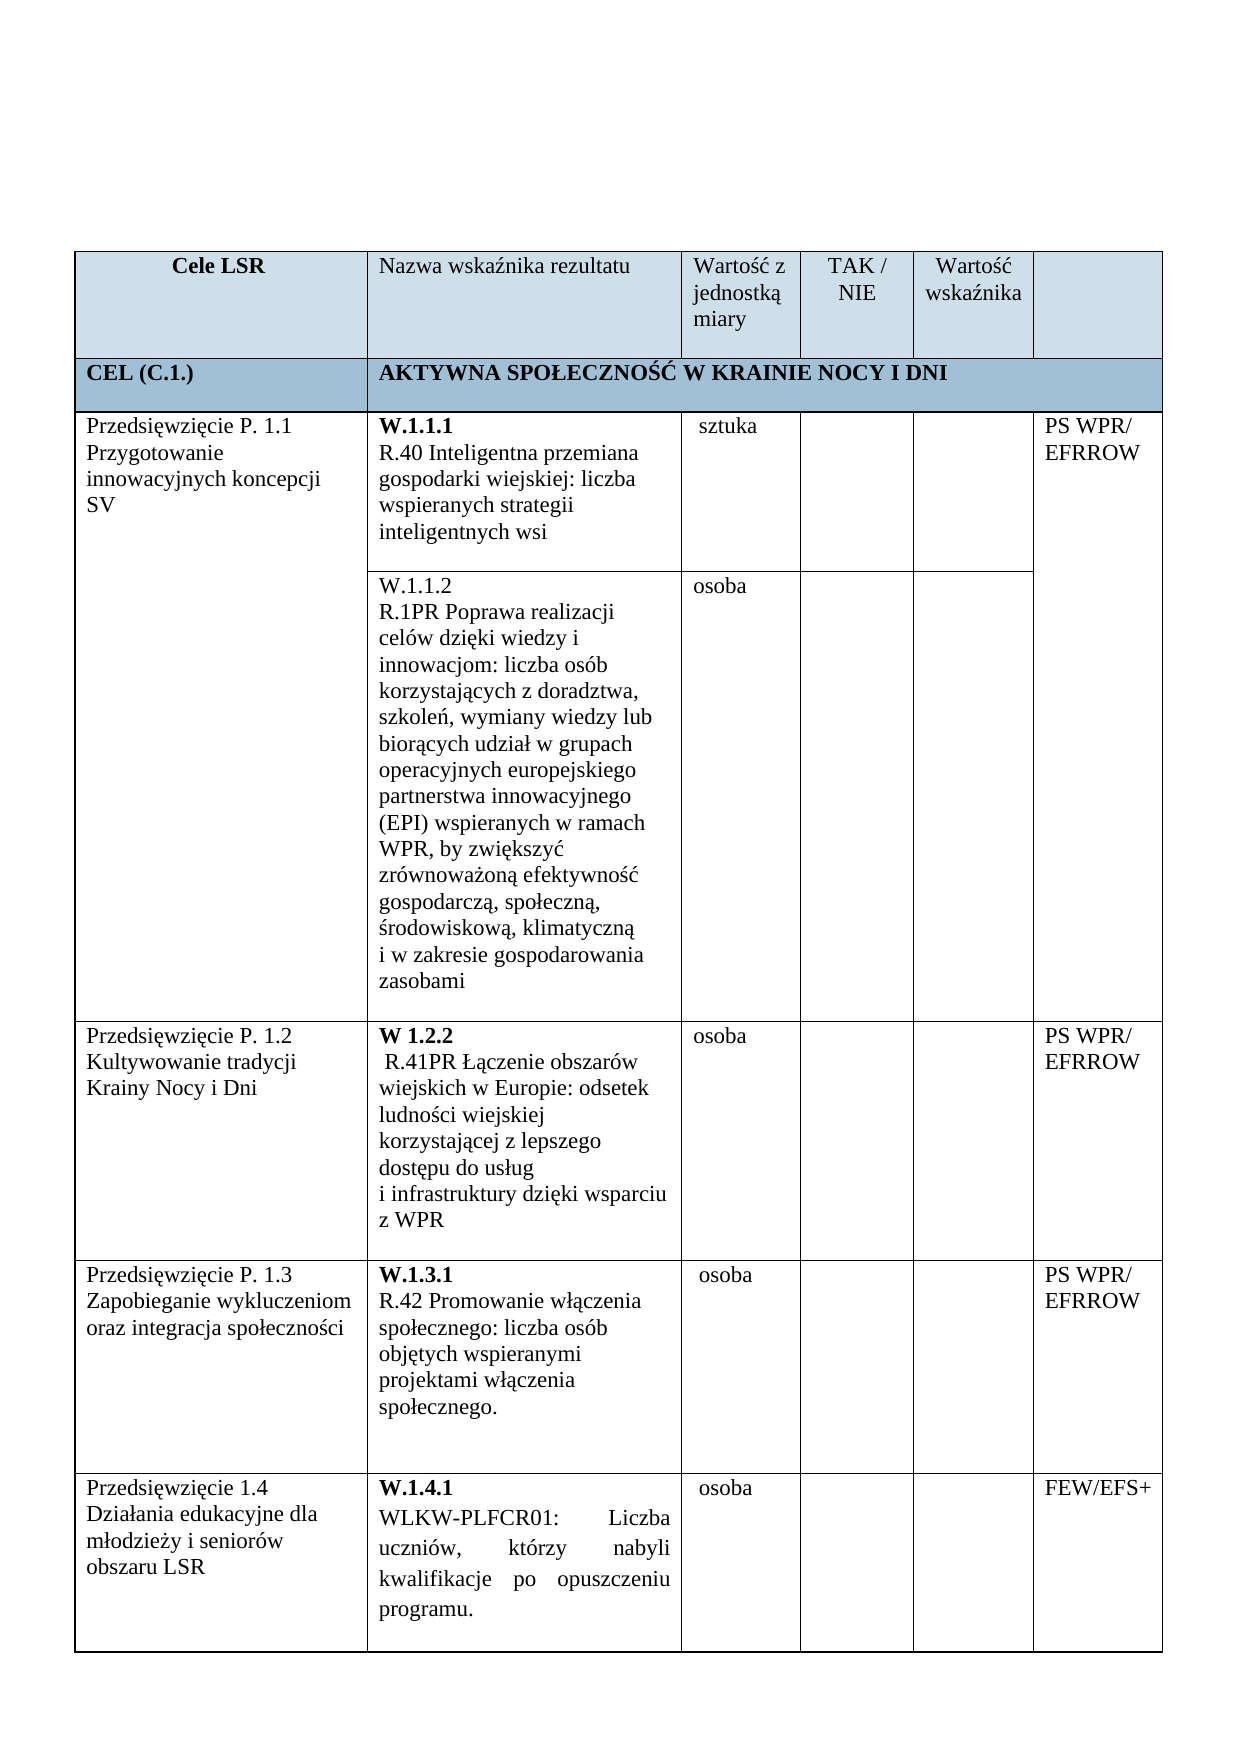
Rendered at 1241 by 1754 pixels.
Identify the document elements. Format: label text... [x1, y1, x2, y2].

table_header [1034, 252, 1162, 358]
table_header Nazwa wskaźnika rezultatu [368, 252, 681, 358]
table_cell [801, 1233, 913, 1260]
table_cell [914, 1261, 1033, 1446]
table_cell [1034, 1446, 1162, 1473]
table_cell PS WPR/ EFRROW [1034, 1261, 1162, 1446]
table_cell [801, 1474, 913, 1651]
table_cell [914, 1474, 1033, 1651]
table_cell [914, 993, 1033, 1021]
table_header Cele LSR [76, 252, 367, 358]
table_cell [1034, 1233, 1162, 1260]
table_cell [914, 572, 1033, 993]
table_cell W.1.1.2 R.1PR Poprawa realizacji celów dzięki wiedzy i innowacjom: liczba osób korzystających z doradztwa, szkoleń, wymiany wiedzy lub biorących udział w grupach operacyjnych europejskiego partnerstwa innowacyjnego (EPI) wspieranych w ramach WPR, by zwiększyć zrównoważoną efektywność gospodarczą, społeczną, środowiskową, klimatyczną i w zakresie gospodarowania zasobami [368, 572, 681, 993]
table_cell [801, 1022, 913, 1233]
table_cell PS WPR/ EFRROW [1034, 413, 1162, 993]
table_cell [914, 413, 1033, 571]
table_cell [682, 1446, 800, 1473]
table_cell AKTYWNA SPOŁECZNOŚĆ W KRAINIE NOCY I DNI [368, 359, 1162, 411]
table_cell [801, 572, 913, 993]
table_cell [914, 1446, 1033, 1473]
table_cell [801, 1446, 913, 1473]
table_cell [801, 413, 913, 571]
table_cell W.1.4.1 WLKW-PLFCR01: Liczba uczniów, którzy nabyli kwalifikacje po opuszczeniu programu. [368, 1474, 681, 1651]
table_cell [801, 993, 913, 1021]
table_header TAK / NIE [801, 252, 913, 358]
table_cell osoba [682, 1261, 800, 1446]
table_cell Przedsięwzięcie P. 1.2 Kultywowanie tradycji Krainy Nocy i Dni [76, 1022, 367, 1260]
table_cell [914, 1233, 1033, 1260]
table_cell W.1.1.1 R.40 Inteligentna przemiana gospodarki wiejskiej: liczba wspieranych strategii inteligentnych wsi [368, 413, 681, 571]
table_cell [801, 1261, 913, 1446]
table_cell [682, 1233, 800, 1260]
table_cell W 1.2.2 R.41PR Łączenie obszarów wiejskich w Europie: odsetek ludności wiejskiej korzystającej z lepszego dostępu do usług i infrastruktury dzięki wsparciu z WPR [368, 1022, 681, 1233]
table_cell FEW/EFS+ [1034, 1474, 1162, 1651]
table_cell PS WPR/ EFRROW [1034, 1022, 1162, 1233]
table_cell Przedsięwzięcie 1.4 Działania edukacyjne dla młodzieży i seniorów obszaru LSR [76, 1474, 367, 1651]
table_cell [682, 993, 800, 1021]
table_cell [368, 1446, 681, 1473]
table_cell [368, 993, 681, 1021]
table_cell CEL (C.1.) [76, 359, 367, 411]
table_cell Przedsięwzięcie P. 1.1 Przygotowanie innowacyjnych koncepcji SV [76, 413, 367, 1021]
table_header Wartość z jednostką miary [682, 252, 800, 358]
table_cell osoba [682, 1474, 800, 1651]
table_cell [1034, 993, 1162, 1021]
table_cell [914, 1022, 1033, 1233]
table_cell osoba [682, 1022, 800, 1233]
table_cell W.1.3.1 R.42 Promowanie włączenia społecznego: liczba osób objętych wspieranymi projektami włączenia społecznego. [368, 1261, 681, 1446]
table_cell osoba [682, 572, 800, 993]
table_cell sztuka [682, 413, 800, 571]
table_header Wartość wskaźnika [914, 252, 1033, 358]
table_cell Przedsięwzięcie P. 1.3 Zapobieganie wykluczeniom oraz integracja społeczności [76, 1261, 367, 1473]
table_cell [368, 1233, 681, 1260]
